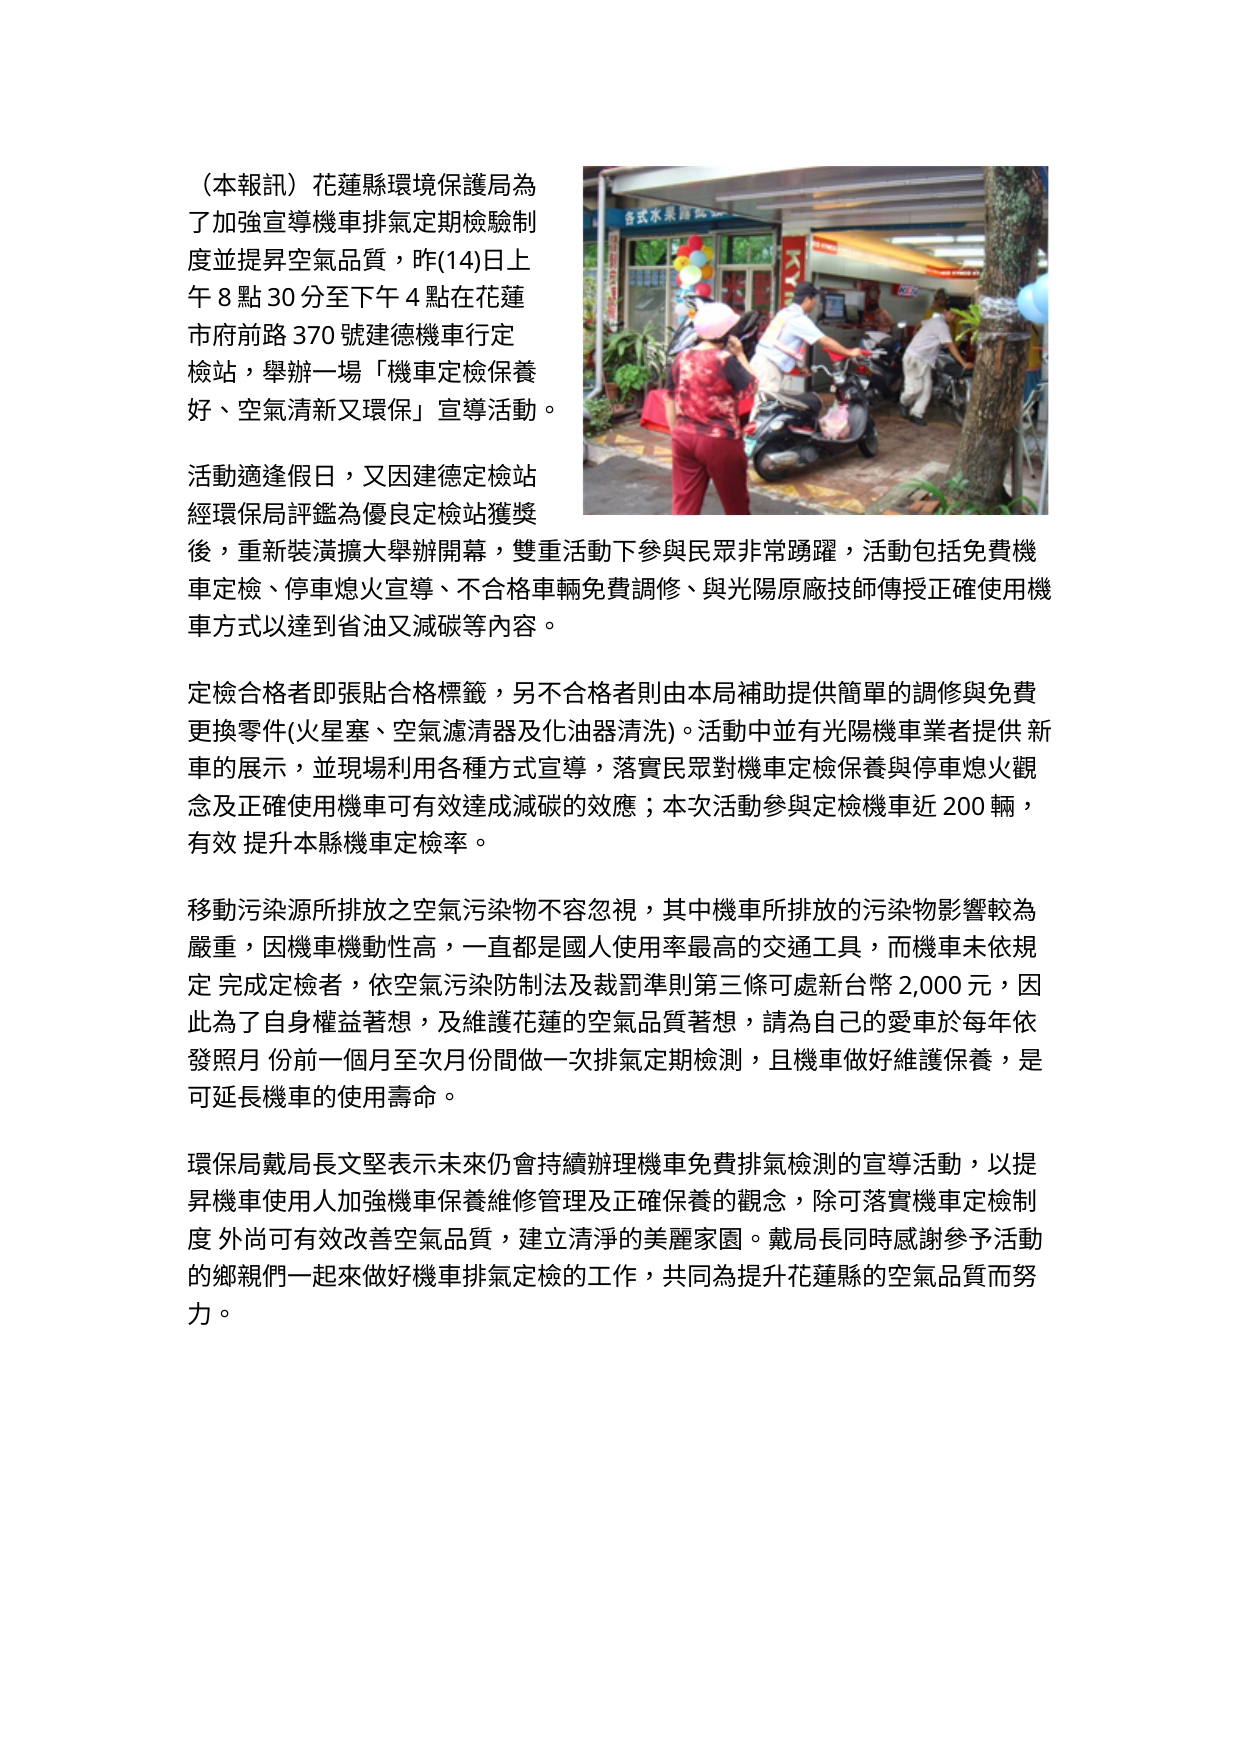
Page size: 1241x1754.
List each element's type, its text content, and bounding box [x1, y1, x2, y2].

text （本報訊）花蓮縣環境保護局為了加強宣導機車排氣定期檢驗制度並提昇空氣品質，昨(14)日上午8點30分至下午4點在花蓮市府前路370號建德機車行定檢站，舉辦一場「機車定檢保養好、空氣清新又環保」宣導活動。 [187, 164, 1053, 516]
picture [582, 166, 1049, 515]
text 環保局戴局長文堅表示未來仍會持續辦理機車免費排氣檢測的宣導活動，以提昇機車使用人加強機車保養維修管理及正確保養的觀念，除可落實機車定檢制度 外尚可有效改善空氣品質，建立清淨的美麗家園。戴局長同時感謝參予活動的鄉親們一起來做好機車排氣定檢的工作，共同為提升花蓮縣的空氣品質而努力。 [187, 1144, 1053, 1331]
text 定檢合格者即張貼合格標籤，另不合格者則由本局補助提供簡單的調修與免費更換零件(火星塞、空氣濾清器及化油器清洗)。活動中並有光陽機車業者提供 新車的展示，並現場利用各種方式宣導，落實民眾對機車定檢保養與停車熄火觀念及正確使用機車可有效達成減碳的效應；本次活動參與定檢機車近200輛，有效 提升本縣機車定檢率。 [187, 673, 1053, 860]
text 移動污染源所排放之空氣污染物不容忽視，其中機車所排放的污染物影響較為嚴重，因機車機動性高，一直都是國人使用率最高的交通工具，而機車未依規定 完成定檢者，依空氣污染防制法及裁罰準則第三條可處新台幣2,000元，因此為了自身權益著想，及維護花蓮的空氣品質著想，請為自己的愛車於每年依發照月 份前一個月至次月份間做一次排氣定期檢測，且機車做好維護保養，是可延長機車的使用壽命。 [187, 889, 1053, 1114]
text 活動適逢假日，又因建德定檢站經環保局評鑑為優良定檢站獲獎後，重新裝潢擴大舉辦開幕，雙重活動下參與民眾非常踴躍，活動包括免費機車定檢、停車熄火宣導、不合格車輛免費調修、與光陽原廠技師傳授正確使用機車方式以達到省油又減碳等內容。 [187, 456, 1053, 644]
